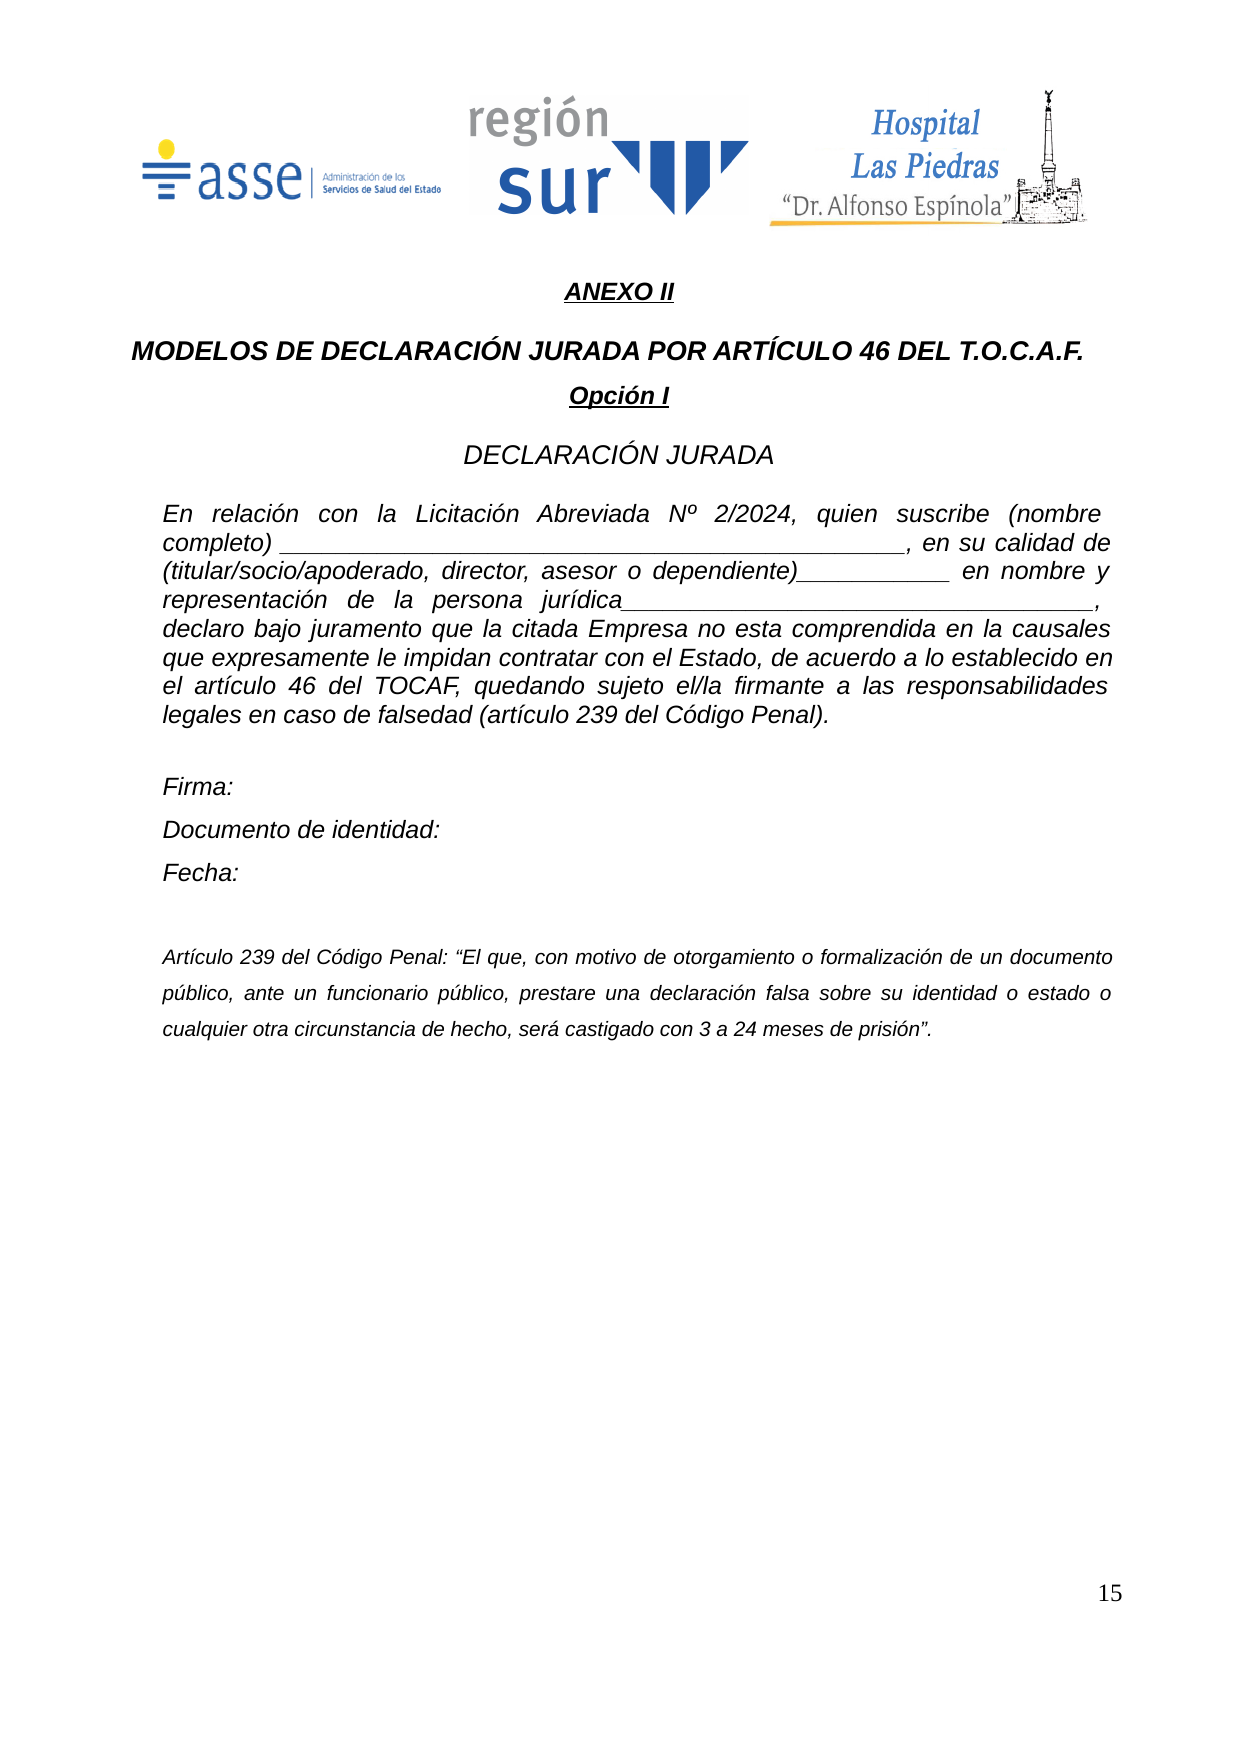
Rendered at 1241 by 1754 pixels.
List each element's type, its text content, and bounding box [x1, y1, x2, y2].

text Fecha: [89, 858, 1122, 887]
subtitle ANEXO II [118, 277, 1122, 306]
text Artículo 239 del Código Penal: “El que, con motivo de otorgamiento o formalización de un documento público, ante un funcionario público, prestare una declaración falsa sobre su identidad o estado o cualquier otra circunstancia de hecho, será castigado con 3 a 24 meses de prisión”. [89, 944, 1122, 1040]
text Documento de identidad: [89, 815, 1122, 844]
picture [769, 85, 1088, 236]
picture [469, 95, 749, 215]
text DECLARACIÓN JURADA [118, 439, 1122, 470]
text Firma: [89, 772, 1122, 801]
text Opción I [118, 381, 1122, 410]
text En relación con la Licitación Abreviada Nº 2/2024, quien suscribe (nombre completo) _____________________________________________, en su calidad de (titular/socio/apoderado, director, asesor o dependiente)___________ en nombre y representación de la persona jurídica__________________________________, declaro bajo juramento que la citada Empresa no esta comprendida en la causales que expresamente le impidan contratar con el Estado, de acuerdo a lo establecido en el artículo 46 del TOCAF, quedando sujeto el/la firmante a las responsabilidades legales en caso de falsedad (artículo 239 del Código Penal). [89, 499, 1122, 729]
subtitle MODELOS DE DECLARACIÓN JURADA POR ARTÍCULO 46 DEL T.O.C.A.F. [41, 334, 1122, 366]
picture [129, 88, 457, 228]
